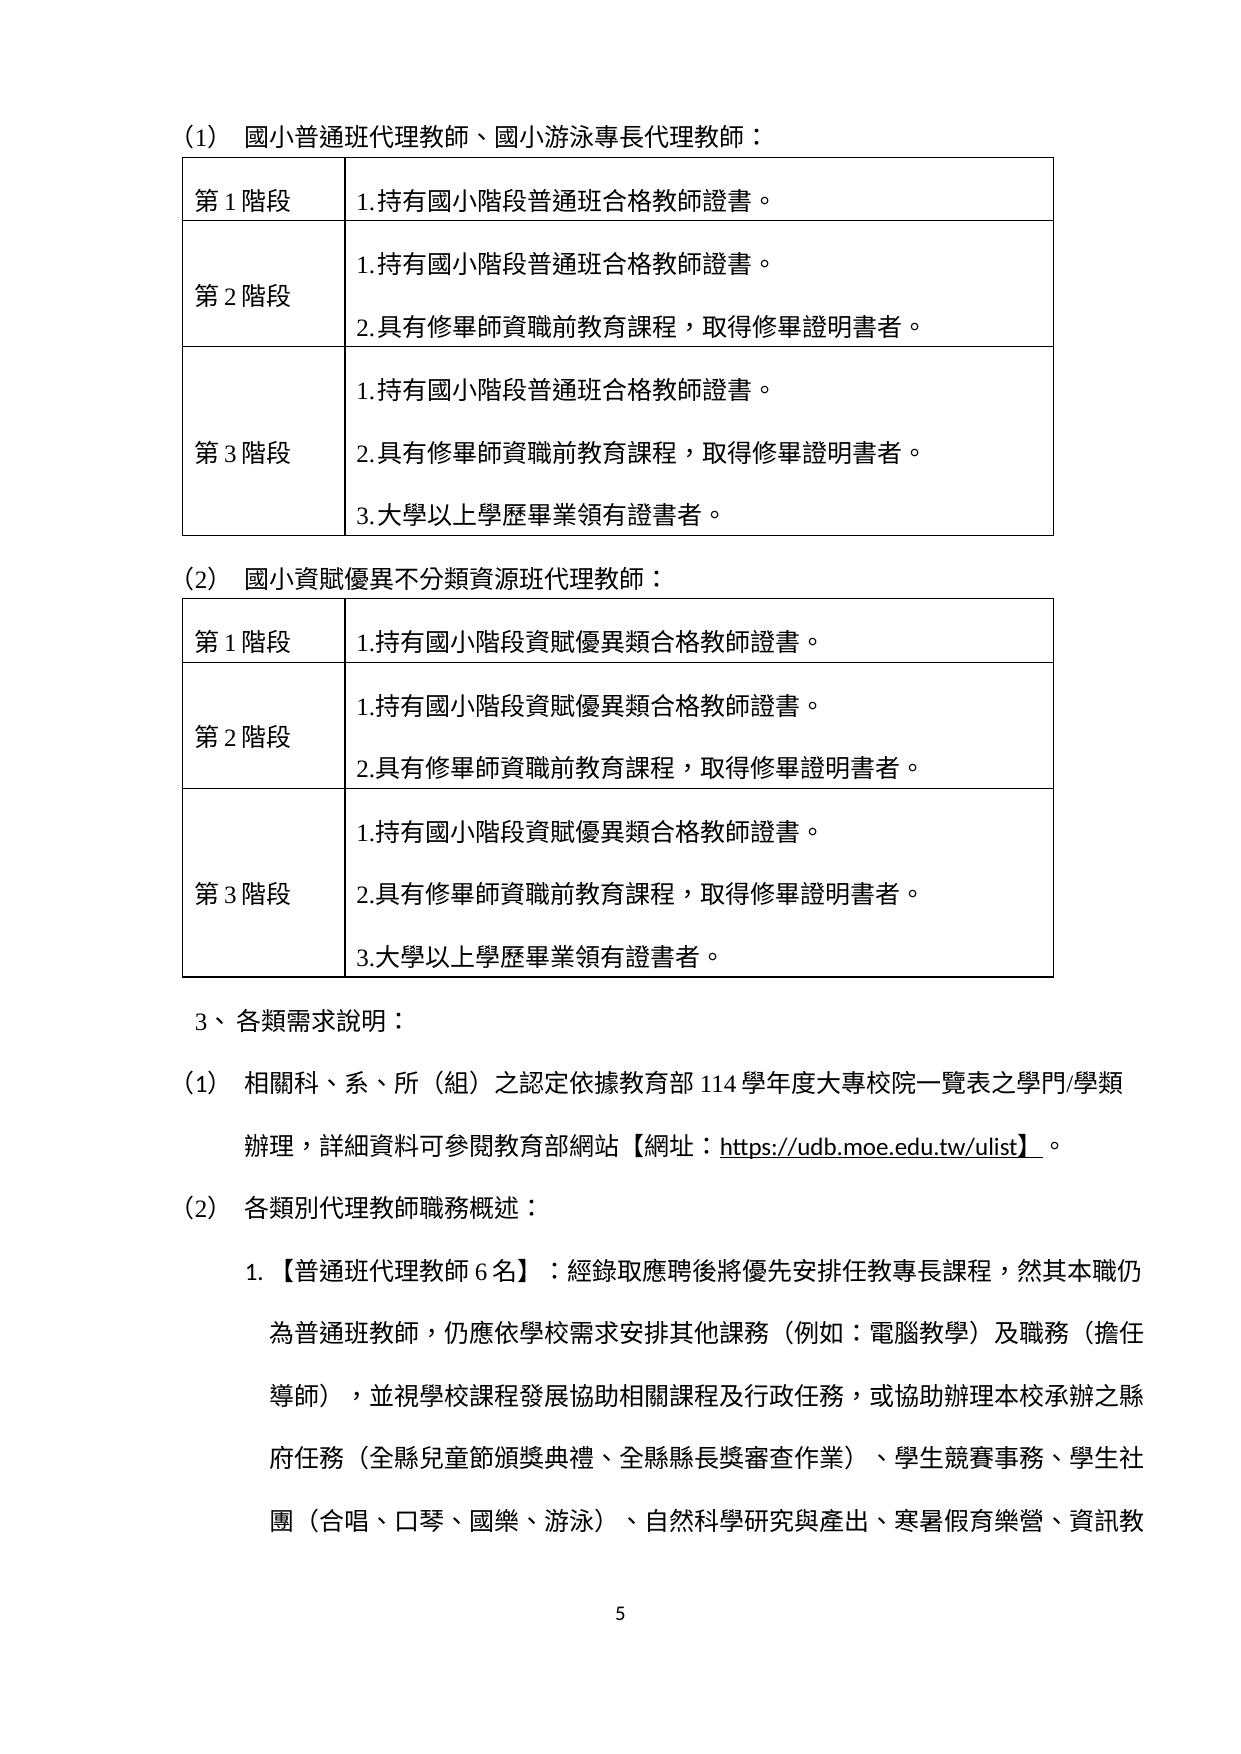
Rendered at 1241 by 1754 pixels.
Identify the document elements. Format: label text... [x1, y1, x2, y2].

table_cell 第2階段 [183, 221, 344, 346]
table_cell 第3階段 [183, 789, 344, 976]
table_cell 持有國小階段普通班合格教師證書。 具有修畢師資職前教育課程，取得修畢證明書者。 大學以上學歷畢業領有證書者。 [346, 347, 1053, 535]
list 各類需求說明： [194, 977, 1146, 1040]
table_header 第1階段 [183, 599, 344, 662]
table_header 持有國小階段普通班合格教師證書。 [346, 158, 1053, 220]
list 國小普通班代理教師、國小游泳專長代理教師： [169, 94, 1146, 157]
table_cell 1.持有國小階段資賦優異類合格教師證書。 2.具有修畢師資職前教育課程，取得修畢證明書者。 [346, 663, 1053, 788]
table_cell 1.持有國小階段資賦優異類合格教師證書。 2.具有修畢師資職前教育課程，取得修畢證明書者。 3.大學以上學歷畢業領有證書者。 [346, 789, 1053, 976]
list 相關科、系、所（組）之認定依據教育部114學年度大專校院一覽表之學門/學類辦理，詳細資料可參閱教育部網站【網址：https://udb.moe.edu.tw/ulist】。 [169, 1040, 1146, 1165]
table_header 第1階段 [183, 158, 344, 220]
list 國小資賦優異不分類資源班代理教師： [169, 536, 1146, 598]
table_cell 持有國小階段普通班合格教師證書。 具有修畢師資職前教育課程，取得修畢證明書者。 [346, 221, 1053, 346]
table_cell 第2階段 [183, 663, 344, 788]
table_cell 第3階段 [183, 347, 344, 535]
list 各類別代理教師職務概述： [169, 1165, 1146, 1227]
table_header 1.持有國小階段資賦優異類合格教師證書。 [346, 599, 1053, 662]
list 【普通班代理教師6名】：經錄取應聘後將優先安排任教專長課程，然其本職仍為普通班教師，仍應依學校需求安排其他課務（例如：電腦教學）及職務（擔任導師），並視學校課程發展協助相關課程及行政任務，或協助辦理本校承辦之縣府任務（全縣兒童節頒獎典禮、全縣縣長獎審查作業）、學生競賽事務、學生社團（合唱、口琴、國樂、游泳）、自然科學研究與產出、寒暑假育樂營、資訊教 [244, 1227, 1146, 1540]
